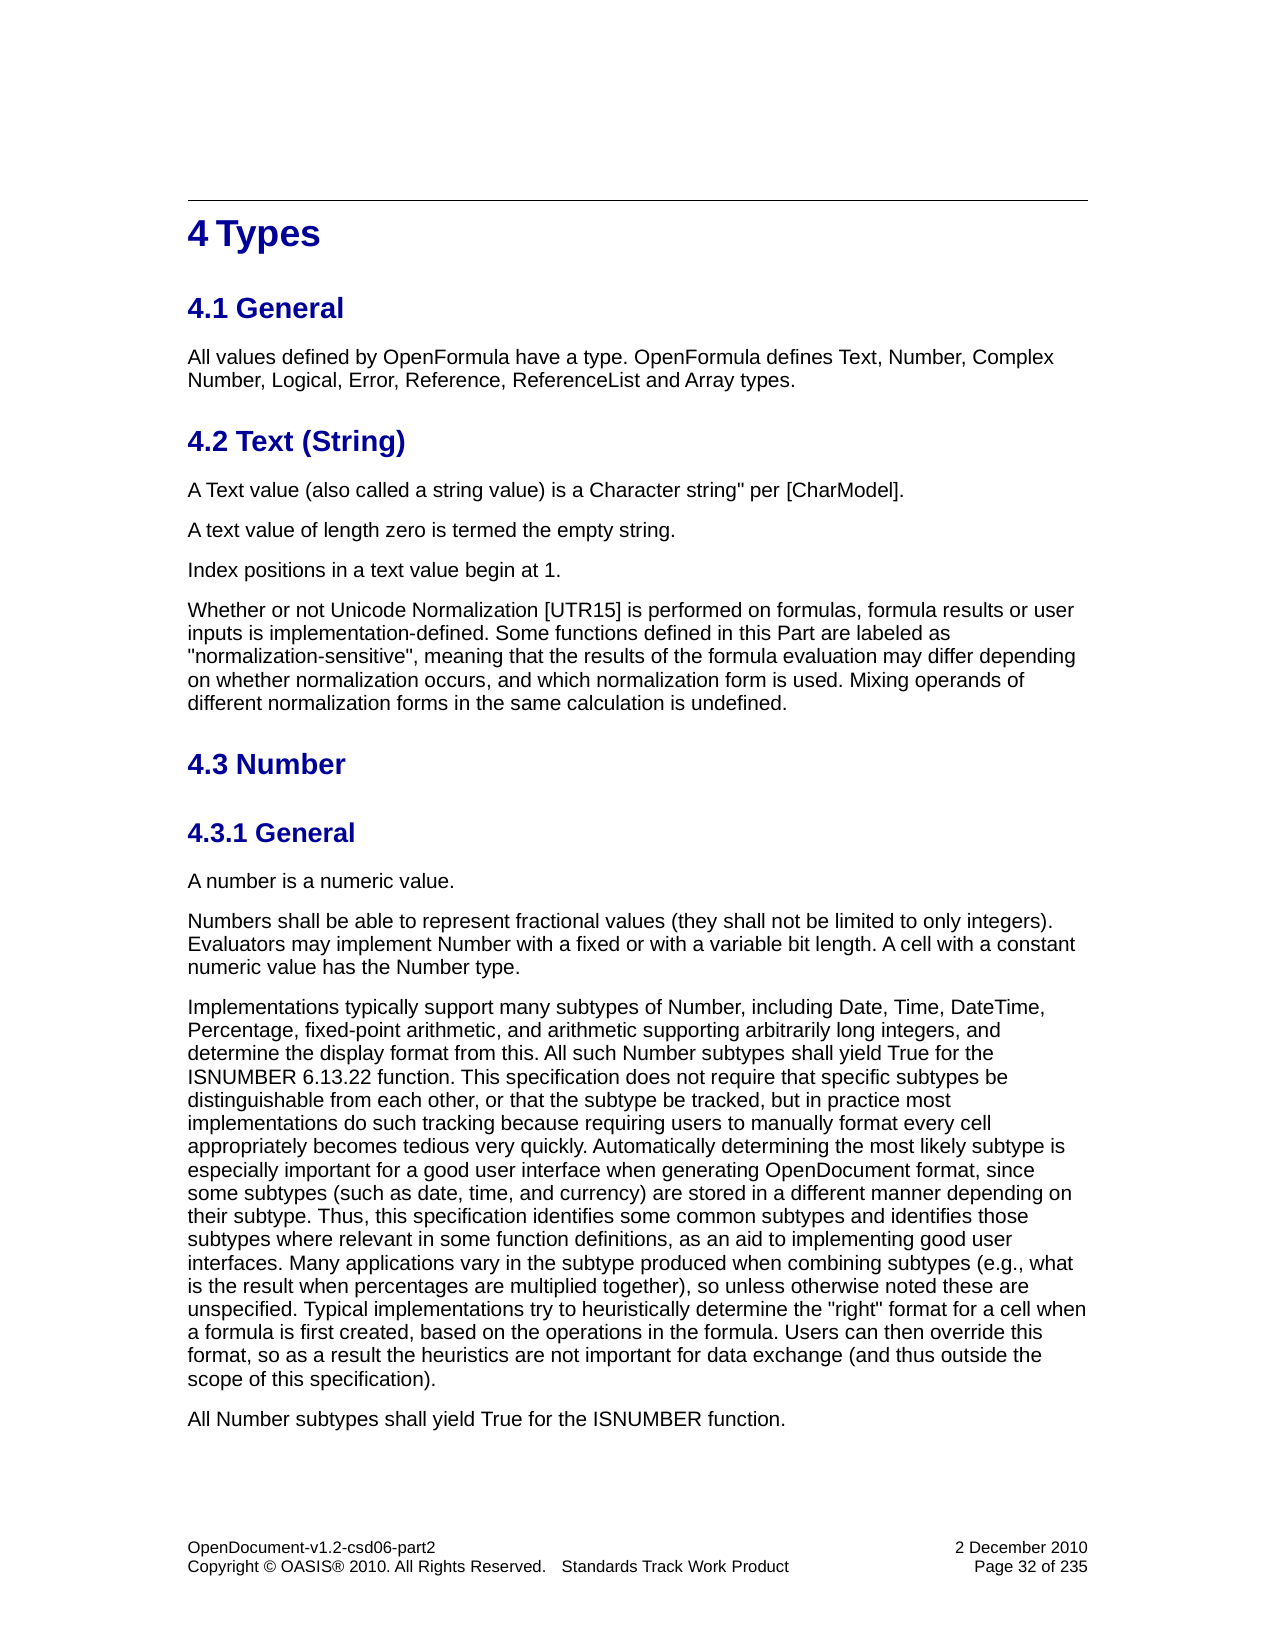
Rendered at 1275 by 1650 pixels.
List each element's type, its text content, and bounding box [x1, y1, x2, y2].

text A Text value (also called a string value) is a Character string" per [CharModel]. [187, 479, 1088, 502]
subtitle Types [187, 201, 1088, 254]
text All values defined by OpenFormula have a type. OpenFormula defines Text, Number, Complex Number, Logical, Error, Reference, ReferenceList and Array types. [187, 346, 1088, 392]
subtitle Text (String) [187, 425, 1088, 458]
text Index positions in a text value begin at 1. [187, 559, 1088, 582]
text A number is a numeric value. [187, 869, 1088, 893]
text Implementations typically support many subtypes of Number, including Date, Time, DateTime, Percentage, fixed-point arithmetic, and arithmetic supporting arbitrarily long integers, and determine the display format from this. All such Number subtypes shall yield True for the ISNUMBER 6.13.22 function. This specification does not require that specific subtypes be distinguishable from each other, or that the subtype be tracked, but in practice most implementations do such tracking because requiring users to manually format every cell appropriately becomes tedious very quickly. Automatically determining the most likely subtype is especially important for a good user interface when generating OpenDocument format, since some subtypes (such as date, time, and currency) are stored in a different manner depending on their subtype. Thus, this specification identifies some common subtypes and identifies those subtypes where relevant in some function definitions, as an aid to implementing good user interfaces. Many applications vary in the subtype produced when combining subtypes (e.g., what is the result when percentages are multiplied together), so unless otherwise noted these are unspecified. Typical implementations try to heuristically determine the "right" format for a cell when a formula is first created, based on the operations in the formula. Users can then override this format, so as a result the heuristics are not important for data exchange (and thus outside the scope of this specification). [187, 996, 1088, 1391]
text A text value of length zero is termed the empty string. [187, 519, 1088, 542]
subtitle Number [187, 748, 1088, 781]
text Whether or not Unicode Normalization [UTR15] is performed on formulas, formula results or user inputs is implementation-defined. Some functions defined in this Part are labeled as "normalization-sensitive", meaning that the results of the formula evaluation may differ depending on whether normalization occurs, and which normalization form is used. Mixing operands of different normalization forms in the same calculation is undefined. [187, 599, 1088, 715]
subtitle General [187, 292, 1088, 325]
text All Number subtypes shall yield True for the ISNUMBER function. [187, 1407, 1088, 1454]
subtitle General [187, 818, 1088, 848]
text Numbers shall be able to represent fractional values (they shall not be limited to only integers). Evaluators may implement Number with a fixed or with a variable bit length. A cell with a constant numeric value has the Number type. [187, 909, 1088, 979]
